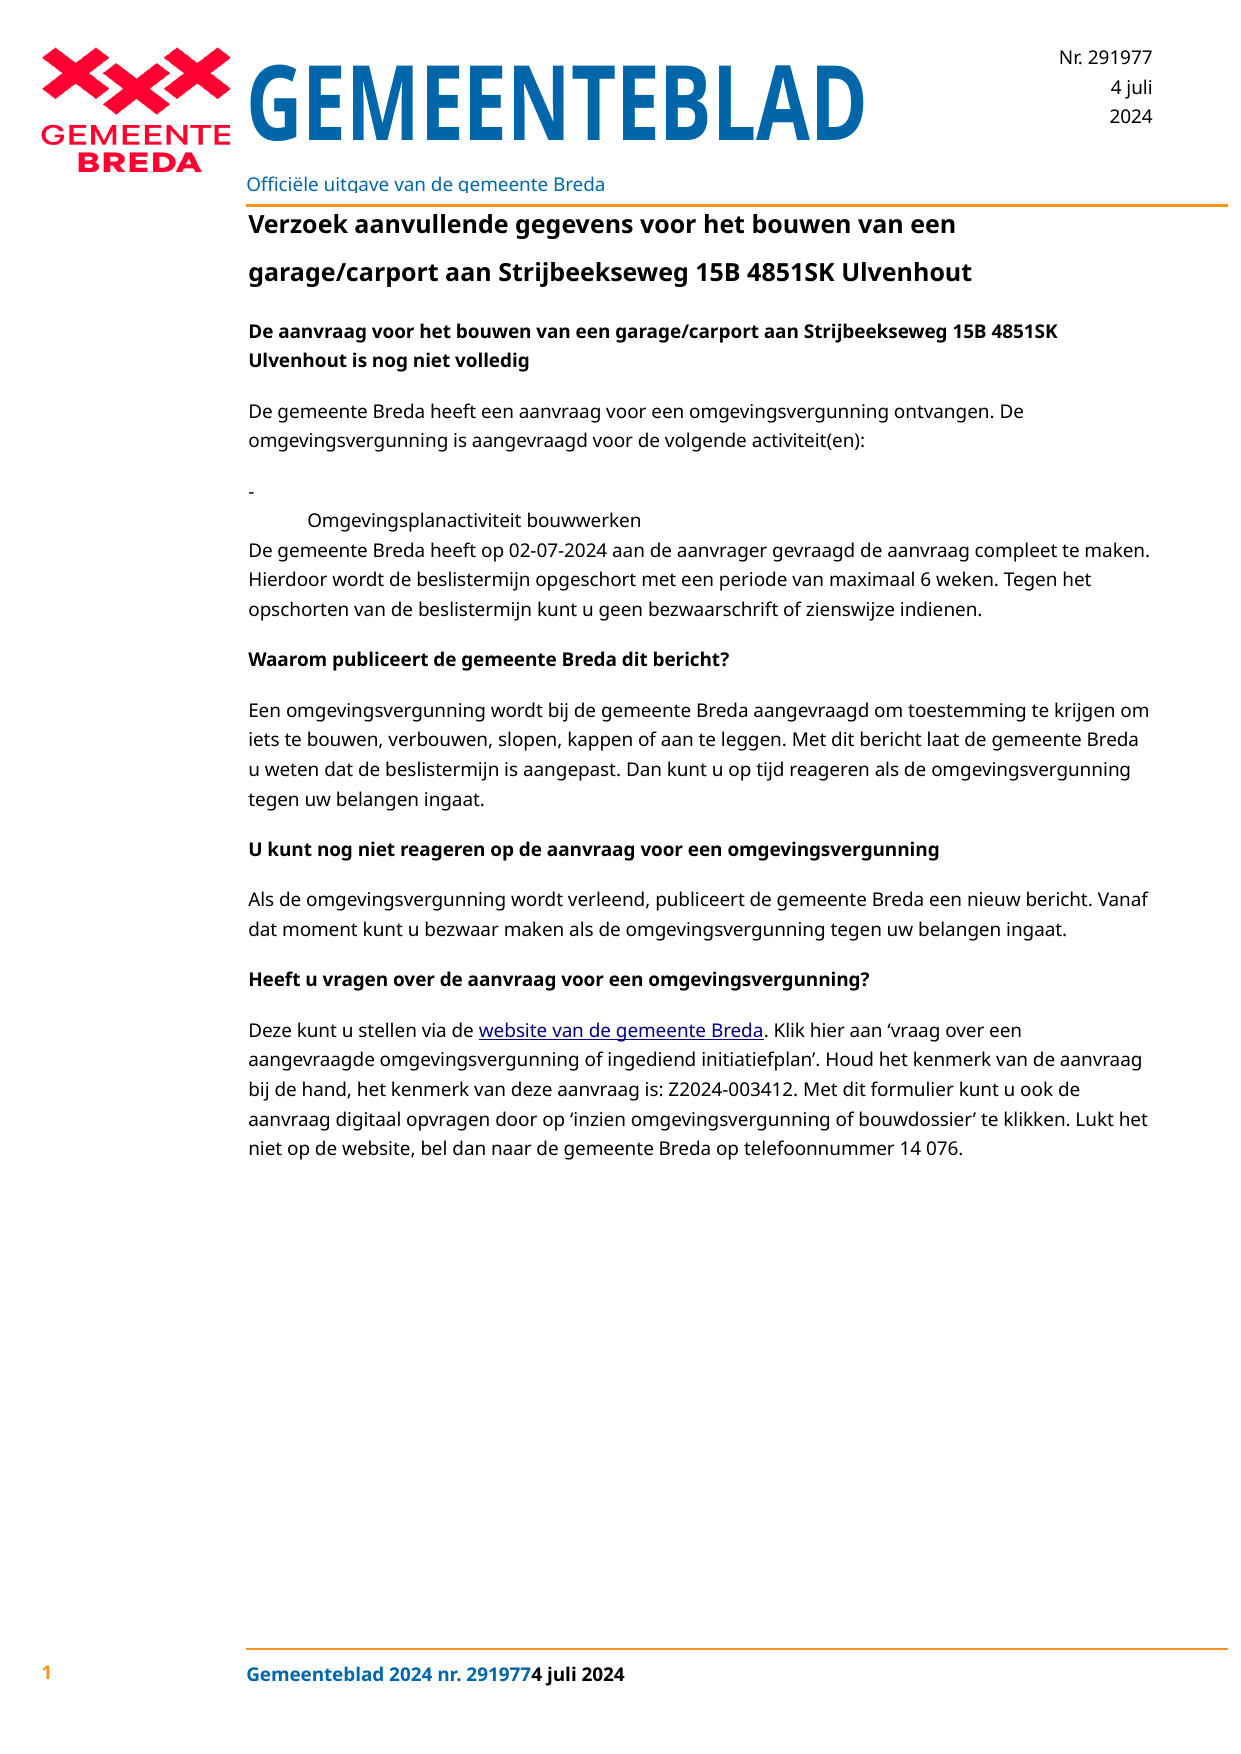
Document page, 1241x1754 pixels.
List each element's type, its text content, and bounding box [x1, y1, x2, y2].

text Verzoek aanvullende gegevens voor het bouwen van een garage/carport aan Strijbeekseweg 15B 4851SK Ulvenhout [248, 207, 1152, 288]
text Deze kunt u stellen via de website van de gemeente Breda. Klik hier aan ‘vraag over een aangevraagde omgevingsvergunning of ingediend initiatiefplan’. Houd het kenmerk van de aanvraag bij de hand, het kenmerk van deze aanvraag is: Z2024-003412. Met dit formulier kunt u ook de aanvraag digitaal opvragen door op ‘inzien omgevingsvergunning of bouwdossier’ te klikken. Lukt het niet op de website, bel dan naar de gemeente Breda op telefoonnummer 14 076. [248, 1017, 1152, 1161]
text U kunt nog niet reageren op de aanvraag voor een omgevingsvergunning [248, 836, 1152, 862]
text De gemeente Breda heeft op 02-07-2024 aan de aanvrager gevraagd de aanvraag compleet te maken. Hierdoor wordt de beslistermijn opgeschort met een periode van maximaal 6 weken. Tegen het opschorten van de beslistermijn kunt u geen bezwaarschrift of zienswijze indienen. [248, 537, 1152, 622]
picture [41, 47, 231, 172]
list Omgevingsplanactiviteit bouwwerken [248, 507, 1152, 533]
text De gemeente Breda heeft een aanvraag voor een omgevingsvergunning ontvangen. De omgevingsvergunning is aangevraagd voor de volgende activiteit(en): [248, 398, 1152, 453]
text Een omgevingsvergunning wordt bij de gemeente Breda aangevraagd om toestemming te krijgen om iets te bouwen, verbouwen, slopen, kappen of aan te leggen. Met dit bericht laat de gemeente Breda u weten dat de beslistermijn is aangepast. Dan kunt u op tijd reageren als de omgevingsvergunning tegen uw belangen ingaat. [248, 697, 1152, 812]
text Heeft u vragen over de aanvraag voor een omgevingsvergunning? [248, 967, 1152, 992]
text Waarom publiceert de gemeente Breda dit bericht? [248, 647, 1152, 672]
text De aanvraag voor het bouwen van een garage/carport aan Strijbeekseweg 15B 4851SK Ulvenhout is nog niet volledig [248, 318, 1152, 373]
text Als de omgevingsvergunning wordt verleend, publiceert de gemeente Breda een nieuw bericht. Vanaf dat moment kunt u bezwaar maken als de omgevingsvergunning tegen uw belangen ingaat. [248, 887, 1152, 942]
